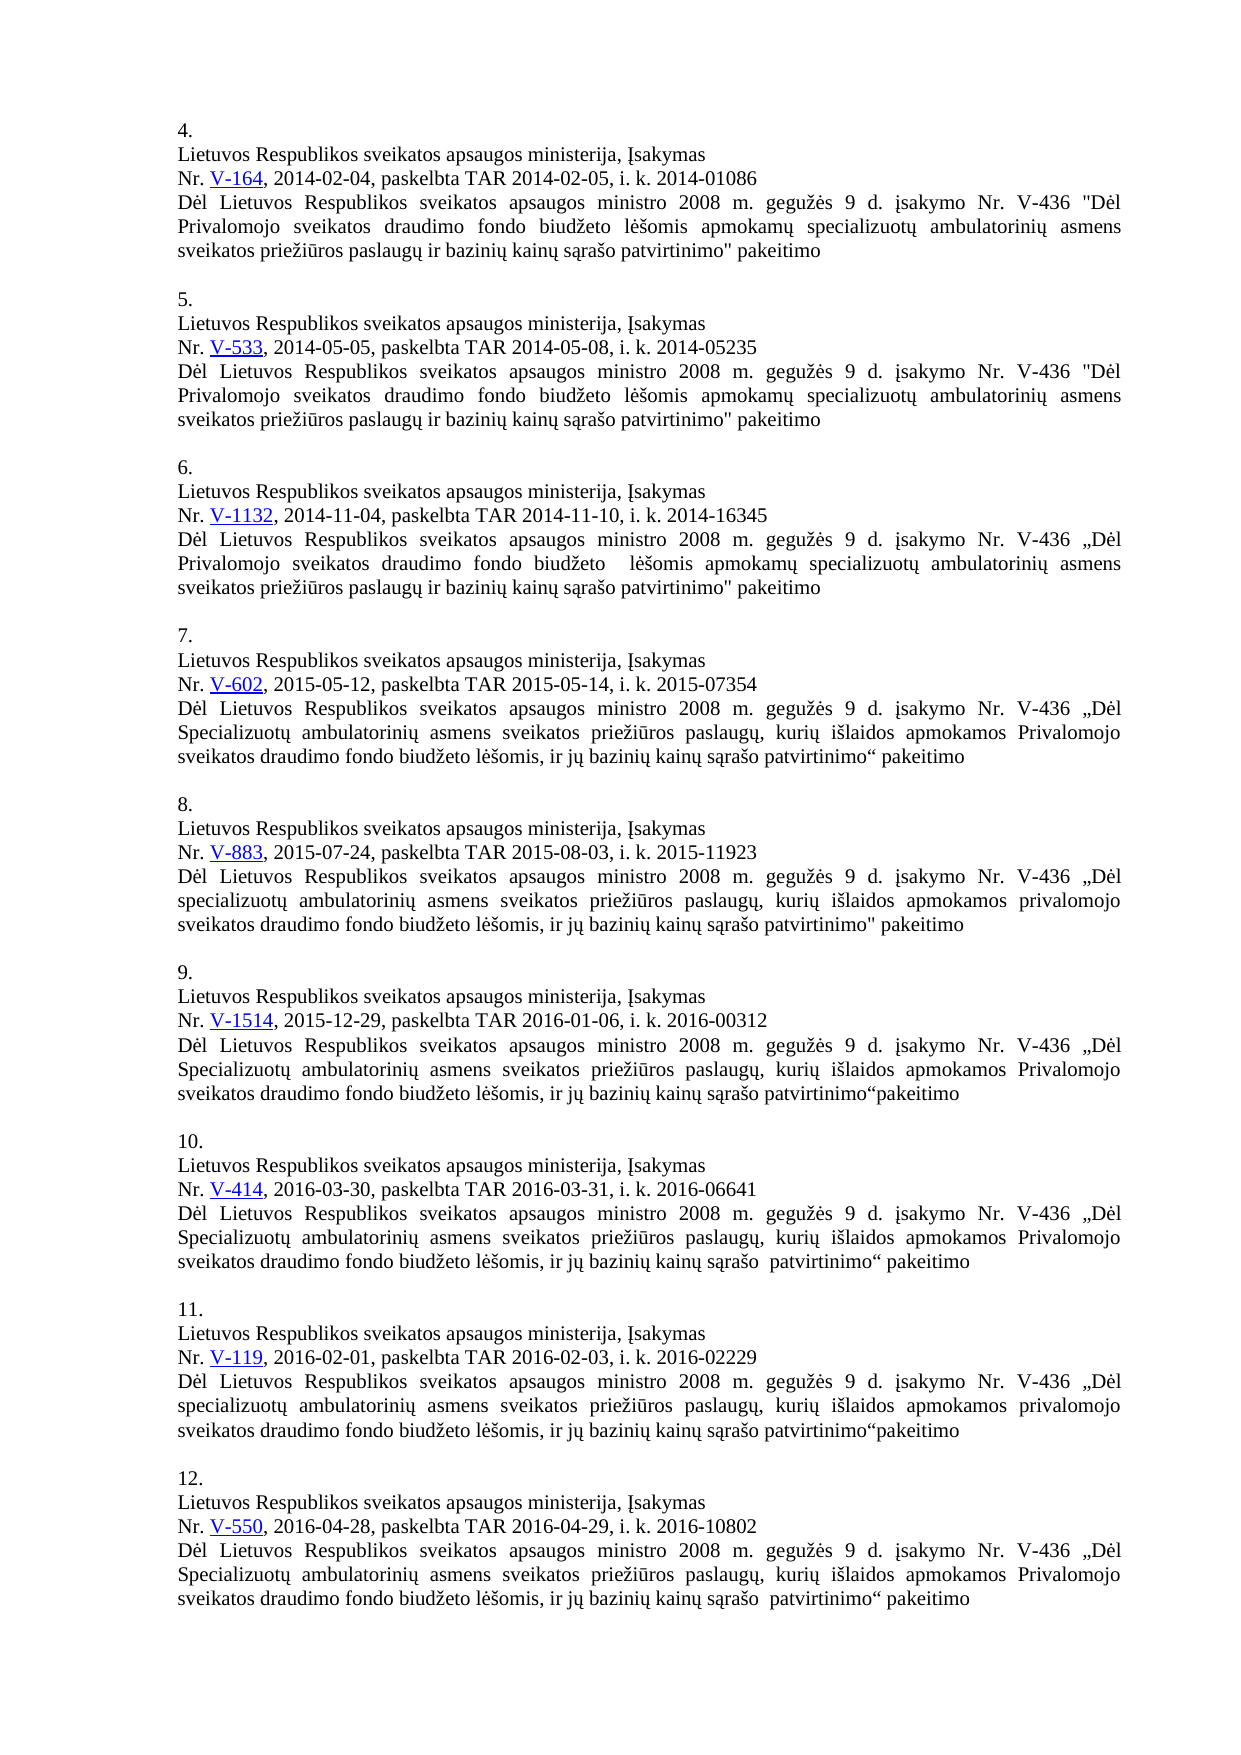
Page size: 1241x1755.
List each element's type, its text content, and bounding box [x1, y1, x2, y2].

text Lietuvos Respublikos sveikatos apsaugos ministerija, Įsakymas [177, 142, 1122, 166]
text 10. [177, 1129, 1122, 1153]
text 7. [177, 623, 1122, 647]
text Lietuvos Respublikos sveikatos apsaugos ministerija, Įsakymas [177, 647, 1122, 672]
text Dėl Lietuvos Respublikos sveikatos apsaugos ministro 2008 m. gegužės 9 d. įsakymo Nr. V-436 "Dėl Privalomojo sveikatos draudimo fondo biudžeto lėšomis apmokamų specializuotų ambulatorinių asmens sveikatos priežiūros paslaugų ir bazinių kainų sąrašo patvirtinimo" pakeitimo [177, 359, 1122, 431]
text Nr. V-1514, 2015-12-29, paskelbta TAR 2016-01-06, i. k. 2016-00312 [177, 1008, 1122, 1032]
text Dėl Lietuvos Respublikos sveikatos apsaugos ministro 2008 m. gegužės 9 d. įsakymo Nr. V-436 „Dėl specializuotų ambulatorinių asmens sveikatos priežiūros paslaugų, kurių išlaidos apmokamos privalomojo sveikatos draudimo fondo biudžeto lėšomis, ir jų bazinių kainų sąrašo patvirtinimo" pakeitimo [177, 864, 1122, 936]
text Lietuvos Respublikos sveikatos apsaugos ministerija, Įsakymas [177, 1490, 1122, 1514]
text Nr. V-119, 2016-02-01, paskelbta TAR 2016-02-03, i. k. 2016-02229 [177, 1345, 1122, 1369]
text Dėl Lietuvos Respublikos sveikatos apsaugos ministro 2008 m. gegužės 9 d. įsakymo Nr. V-436 „Dėl Specializuotų ambulatorinių asmens sveikatos priežiūros paslaugų, kurių išlaidos apmokamos Privalomojo sveikatos draudimo fondo biudžeto lėšomis, ir jų bazinių kainų sąrašo patvirtinimo“ pakeitimo [177, 1538, 1122, 1610]
text Lietuvos Respublikos sveikatos apsaugos ministerija, Įsakymas [177, 816, 1122, 840]
text 12. [177, 1466, 1122, 1490]
text Lietuvos Respublikos sveikatos apsaugos ministerija, Įsakymas [177, 311, 1122, 335]
text Lietuvos Respublikos sveikatos apsaugos ministerija, Įsakymas [177, 984, 1122, 1008]
text Dėl Lietuvos Respublikos sveikatos apsaugos ministro 2008 m. gegužės 9 d. įsakymo Nr. V-436 "Dėl Privalomojo sveikatos draudimo fondo biudžeto lėšomis apmokamų specializuotų ambulatorinių asmens sveikatos priežiūros paslaugų ir bazinių kainų sąrašo patvirtinimo" pakeitimo [177, 190, 1122, 262]
text 8. [177, 792, 1122, 816]
text 4. [177, 118, 1122, 142]
text Nr. V-602, 2015-05-12, paskelbta TAR 2015-05-14, i. k. 2015-07354 [177, 672, 1122, 696]
text Lietuvos Respublikos sveikatos apsaugos ministerija, Įsakymas [177, 1153, 1122, 1177]
text 9. [177, 960, 1122, 984]
text Nr. V-164, 2014-02-04, paskelbta TAR 2014-02-05, i. k. 2014-01086 [177, 166, 1122, 190]
text Dėl Lietuvos Respublikos sveikatos apsaugos ministro 2008 m. gegužės 9 d. įsakymo Nr. V-436 „Dėl Privalomojo sveikatos draudimo fondo biudžeto lėšomis apmokamų specializuotų ambulatorinių asmens sveikatos priežiūros paslaugų ir bazinių kainų sąrašo patvirtinimo" pakeitimo [177, 527, 1122, 599]
text 5. [177, 287, 1122, 311]
text Dėl Lietuvos Respublikos sveikatos apsaugos ministro 2008 m. gegužės 9 d. įsakymo Nr. V-436 „Dėl Specializuotų ambulatorinių asmens sveikatos priežiūros paslaugų, kurių išlaidos apmokamos Privalomojo sveikatos draudimo fondo biudžeto lėšomis, ir jų bazinių kainų sąrašo patvirtinimo“ pakeitimo [177, 696, 1122, 768]
text Lietuvos Respublikos sveikatos apsaugos ministerija, Įsakymas [177, 479, 1122, 503]
text Dėl Lietuvos Respublikos sveikatos apsaugos ministro 2008 m. gegužės 9 d. įsakymo Nr. V-436 „Dėl Specializuotų ambulatorinių asmens sveikatos priežiūros paslaugų, kurių išlaidos apmokamos Privalomojo sveikatos draudimo fondo biudžeto lėšomis, ir jų bazinių kainų sąrašo patvirtinimo“ pakeitimo [177, 1201, 1122, 1273]
text Lietuvos Respublikos sveikatos apsaugos ministerija, Įsakymas [177, 1321, 1122, 1345]
text 6. [177, 455, 1122, 479]
text 11. [177, 1297, 1122, 1321]
text Nr. V-533, 2014-05-05, paskelbta TAR 2014-05-08, i. k. 2014-05235 [177, 335, 1122, 359]
text Nr. V-550, 2016-04-28, paskelbta TAR 2016-04-29, i. k. 2016-10802 [177, 1514, 1122, 1538]
text Nr. V-883, 2015-07-24, paskelbta TAR 2015-08-03, i. k. 2015-11923 [177, 840, 1122, 864]
text Nr. V-414, 2016-03-30, paskelbta TAR 2016-03-31, i. k. 2016-06641 [177, 1177, 1122, 1201]
text Nr. V-1132, 2014-11-04, paskelbta TAR 2014-11-10, i. k. 2014-16345 [177, 503, 1122, 527]
text Dėl Lietuvos Respublikos sveikatos apsaugos ministro 2008 m. gegužės 9 d. įsakymo Nr. V-436 „Dėl Specializuotų ambulatorinių asmens sveikatos priežiūros paslaugų, kurių išlaidos apmokamos Privalomojo sveikatos draudimo fondo biudžeto lėšomis, ir jų bazinių kainų sąrašo patvirtinimo“pakeitimo [177, 1032, 1122, 1105]
text Dėl Lietuvos Respublikos sveikatos apsaugos ministro 2008 m. gegužės 9 d. įsakymo Nr. V-436 „Dėl specializuotų ambulatorinių asmens sveikatos priežiūros paslaugų, kurių išlaidos apmokamos privalomojo sveikatos draudimo fondo biudžeto lėšomis, ir jų bazinių kainų sąrašo patvirtinimo“pakeitimo [177, 1369, 1122, 1442]
